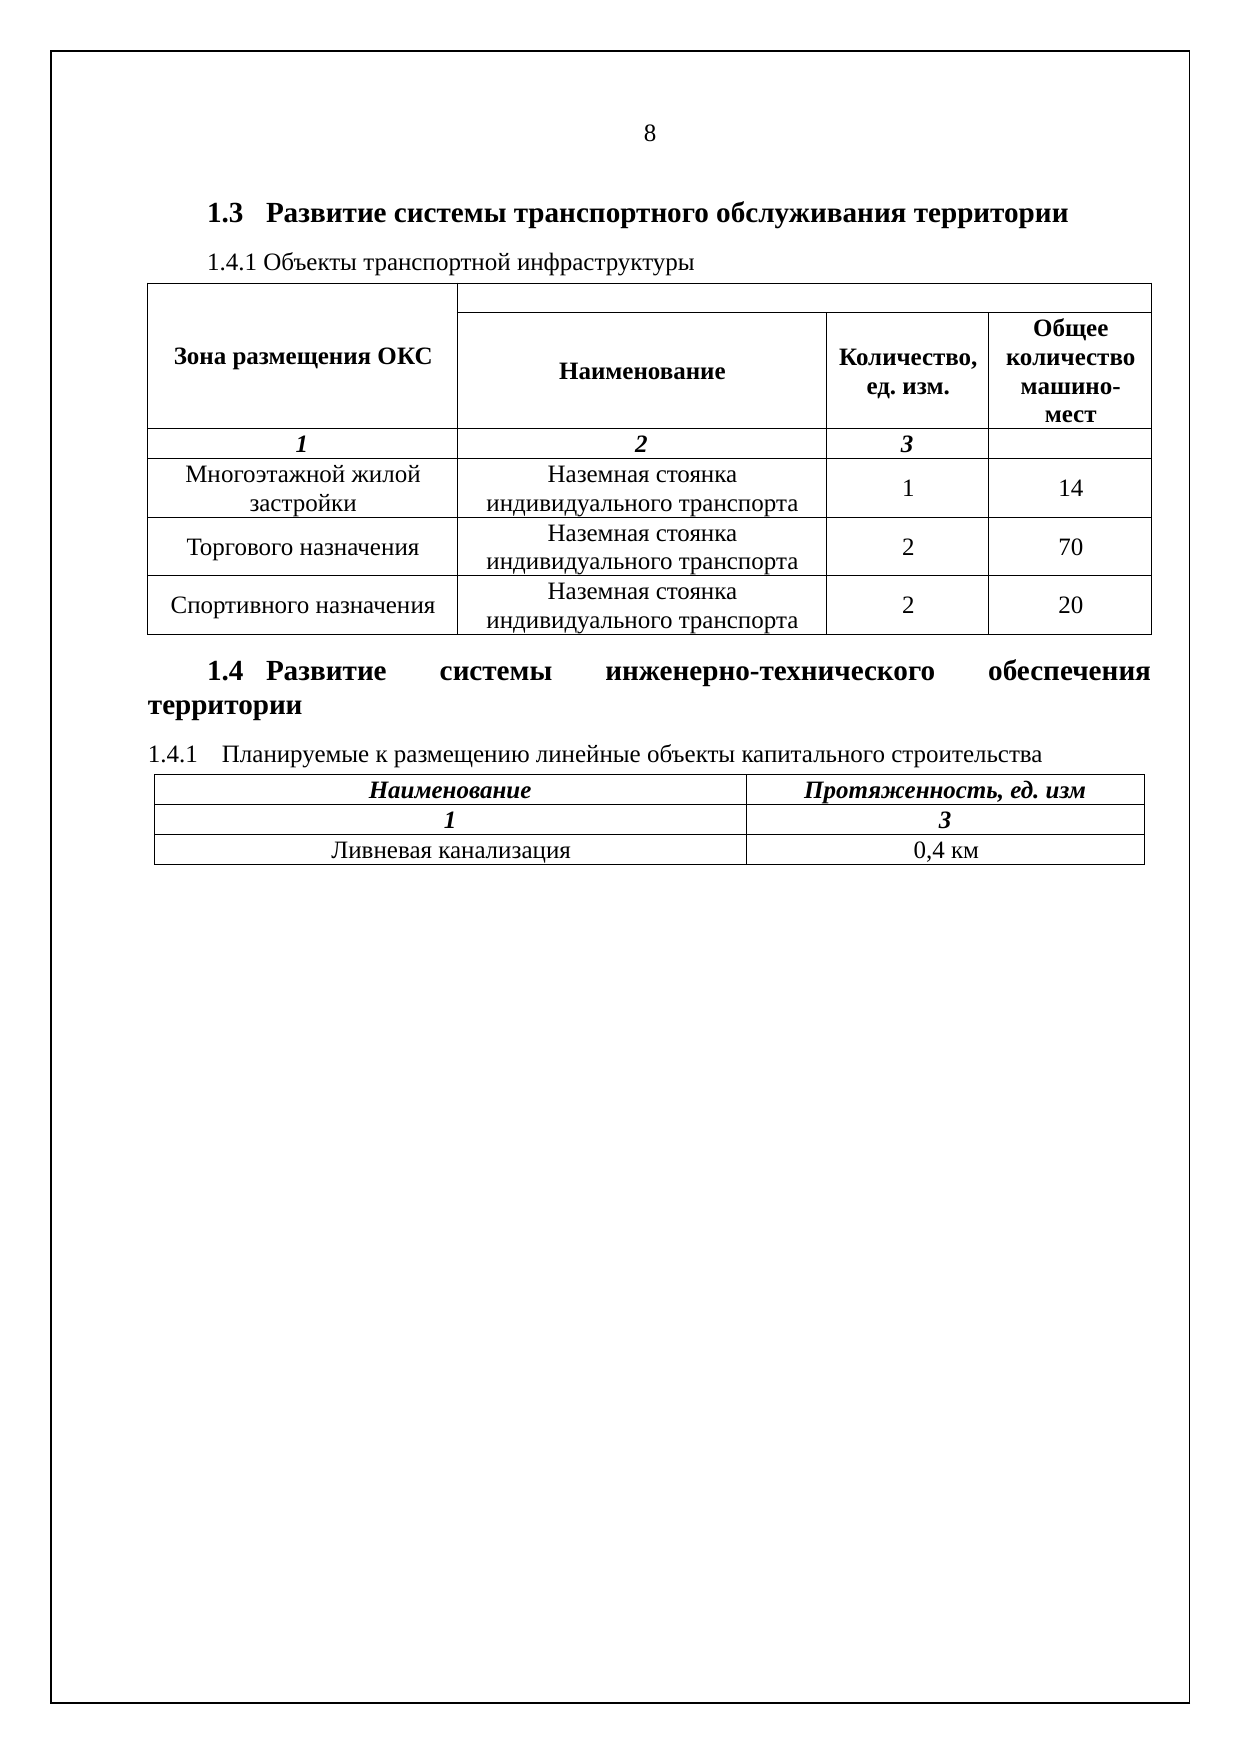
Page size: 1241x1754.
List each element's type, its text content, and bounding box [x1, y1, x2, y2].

table_cell 70 [989, 518, 1151, 575]
table_cell 2 [827, 576, 988, 634]
table_cell Количество, ед. изм. [827, 313, 988, 428]
table_cell 14 [989, 459, 1151, 517]
table_header [458, 284, 1151, 312]
table_header Протяженность, ед. изм [747, 775, 1144, 804]
table_cell Наземная стоянка индивидуального транспорта [458, 459, 826, 517]
table_cell Многоэтажной жилой застройки [148, 459, 457, 517]
table_cell [989, 429, 1151, 458]
table_cell Ливневая канализация [155, 835, 746, 864]
table_cell Наземная стоянка индивидуального транспорта [458, 576, 826, 634]
table_cell Наземная стоянка индивидуального транспорта [458, 518, 826, 575]
table_cell 2 [458, 429, 826, 458]
table_cell 1 [827, 459, 988, 517]
table_cell 20 [989, 576, 1151, 634]
table_cell 1 [148, 429, 457, 458]
table_cell Торгового назначения [148, 518, 457, 575]
table_cell 3 [827, 429, 988, 458]
table_cell 1 [155, 805, 746, 834]
table_cell Общее количество машино-мест [989, 313, 1151, 428]
table_cell 2 [827, 518, 988, 575]
subtitle Развитие системы транспортного обслуживания территории [148, 195, 1152, 229]
table_header Зона размещения ОКС [148, 284, 457, 428]
table_cell 3 [747, 805, 1144, 834]
table_cell Наименование [458, 313, 826, 428]
table_cell 0,4 км [747, 835, 1144, 864]
subtitle Развитие системы инженерно-технического обеспечения территории [148, 653, 1152, 721]
text 1.4.1 Объекты транспортной инфраструктуры [148, 247, 1152, 276]
table_cell Спортивного назначения [148, 576, 457, 634]
table_header Наименование [155, 775, 746, 804]
list Планируемые к размещению линейные объекты капитального строительства [148, 739, 1152, 768]
